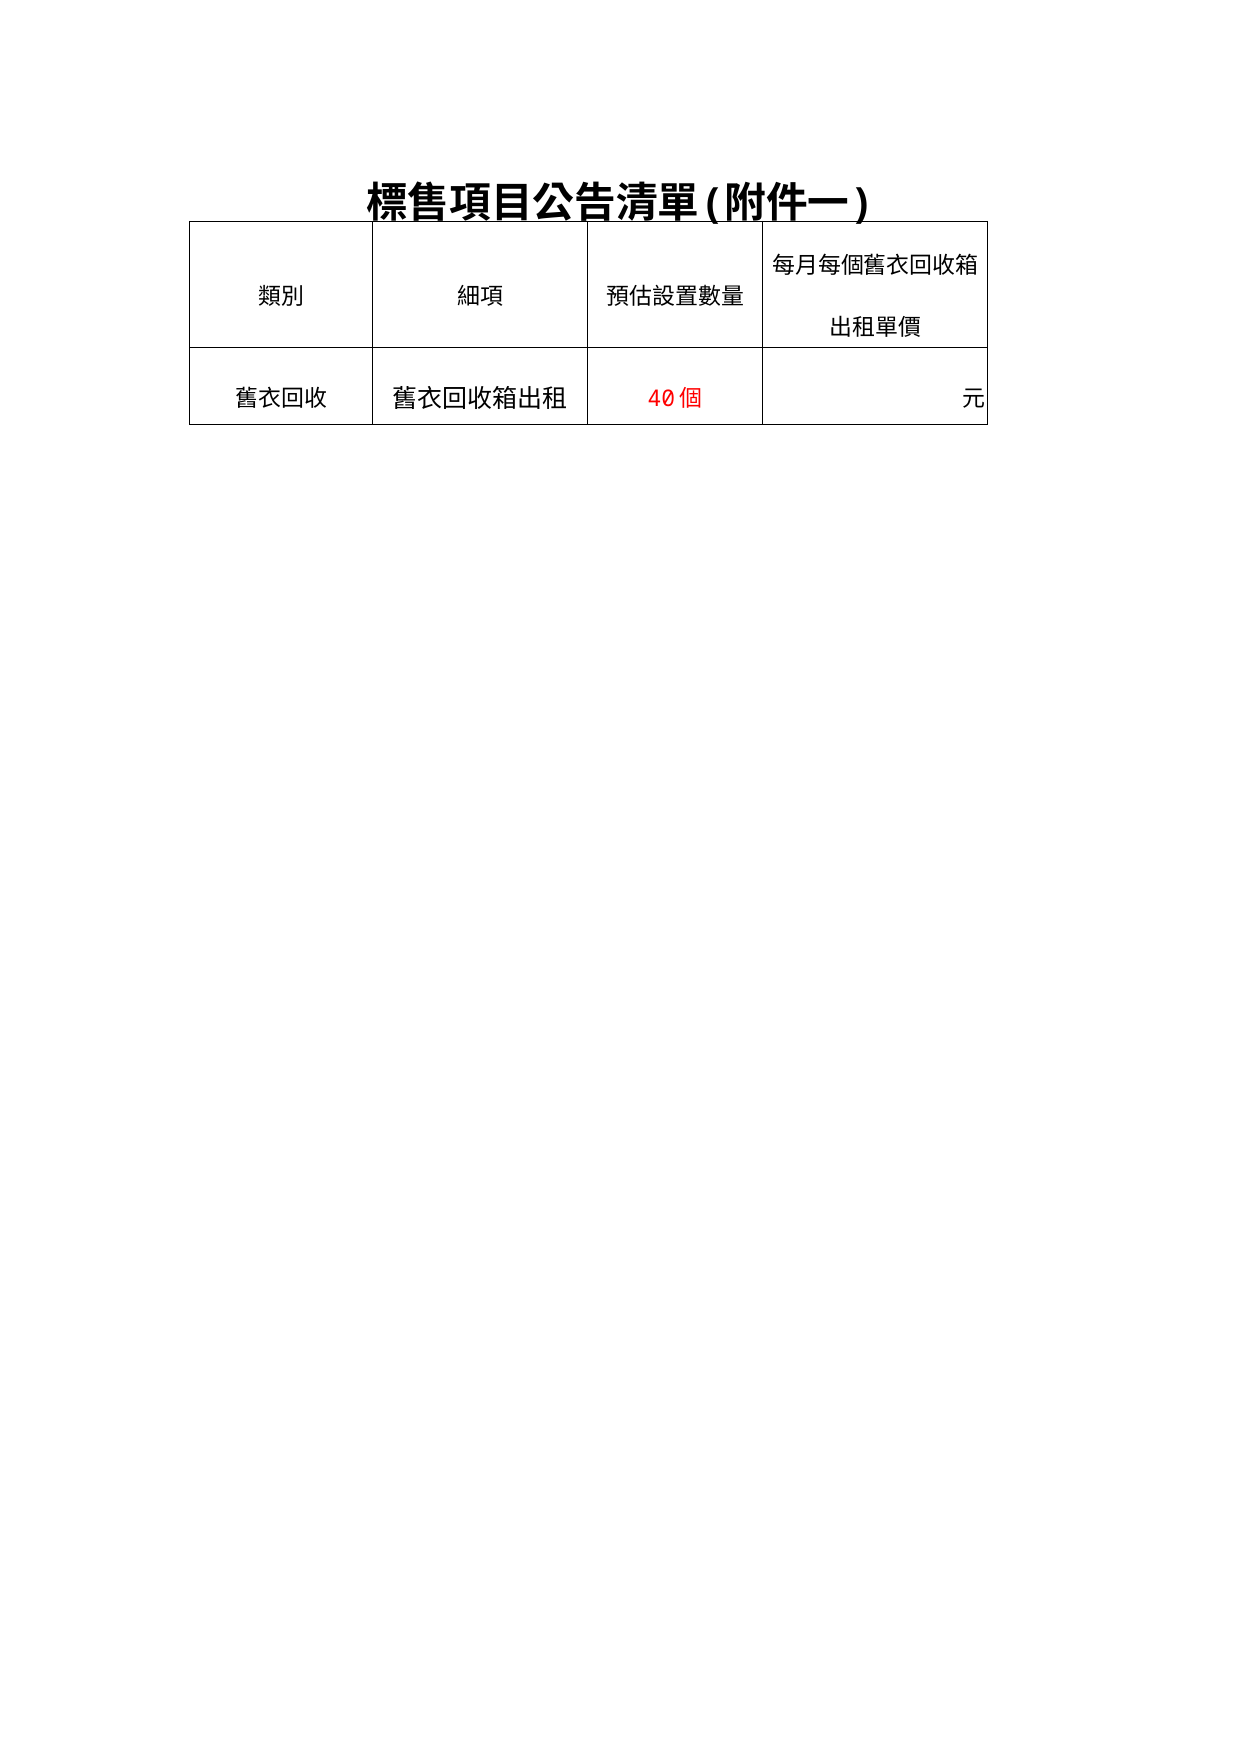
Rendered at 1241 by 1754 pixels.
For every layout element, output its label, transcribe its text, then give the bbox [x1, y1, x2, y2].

table_cell 舊衣回收 [190, 348, 372, 424]
table_header 類別 [190, 222, 372, 347]
table_header 預估設置數量 [588, 222, 762, 347]
table_cell 元 [763, 348, 987, 424]
table_cell 40個 [588, 348, 762, 424]
table_cell 舊衣回收箱出租 [373, 348, 587, 424]
text 標售項目公告清單(附件一) [187, 158, 1053, 221]
table_header 每月每個舊衣回收箱出租單價 [763, 222, 987, 347]
table_header 細項 [373, 222, 587, 347]
